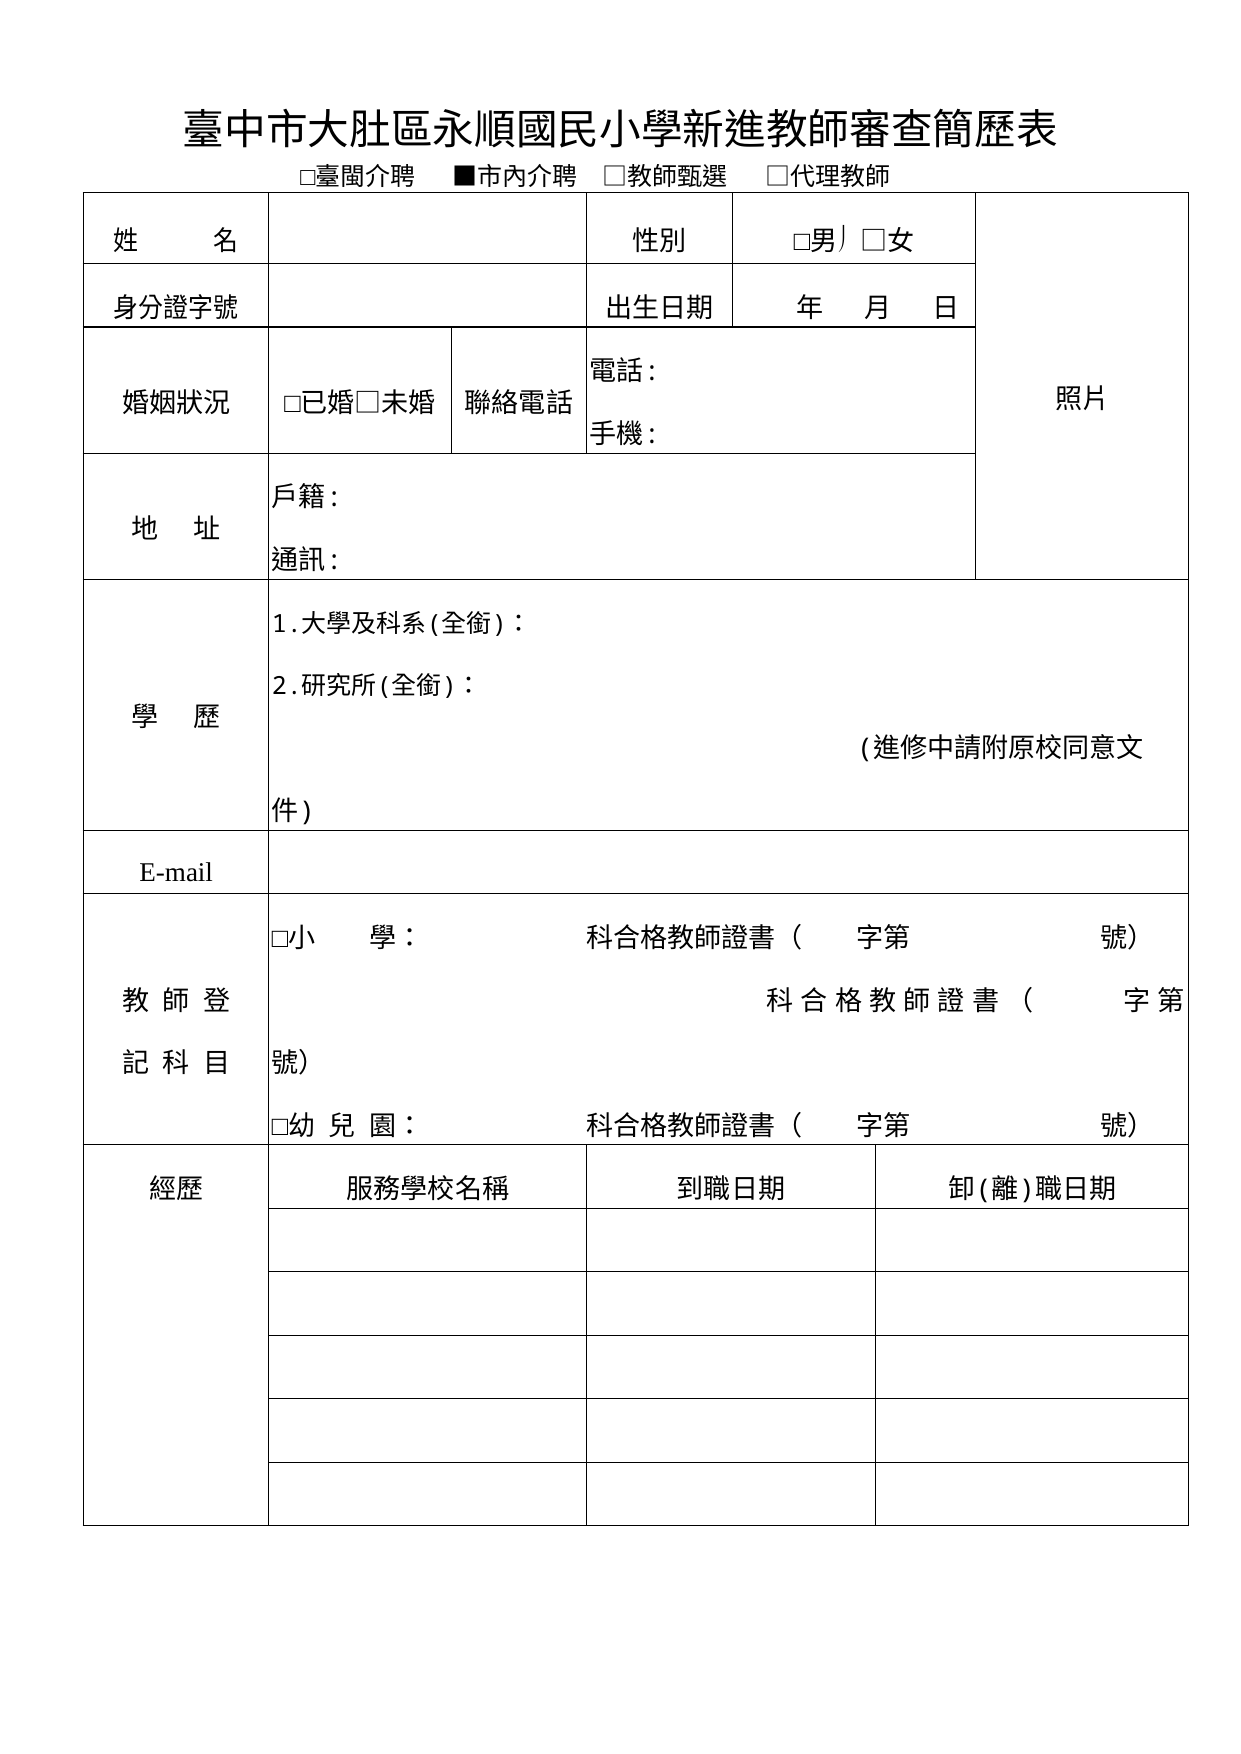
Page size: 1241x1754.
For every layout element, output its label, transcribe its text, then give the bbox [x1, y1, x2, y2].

table_header 性別 [587, 193, 732, 263]
table_header 姓 名 [84, 193, 268, 263]
text 臺中市大肚區永順國民小學新進教師審查簡歷表 [89, 96, 1152, 156]
table_cell □小 學： 科合格教師證書（ 字第 號） 科合格教師證書（ 字第 號） □幼 兒 園： 科合格教師證書（ 字第 號） [269, 894, 1188, 1144]
table_cell 卸(離)職日期 [876, 1145, 1188, 1208]
table_cell 身分證字號 [84, 264, 268, 326]
table_cell [269, 1463, 586, 1525]
table_cell 經歷 [84, 1145, 268, 1525]
table_cell [876, 1209, 1188, 1271]
table_cell [269, 1399, 586, 1462]
table_cell [269, 831, 1188, 893]
table_cell [587, 1209, 875, 1271]
table_cell [587, 1399, 875, 1462]
table_cell 地址 [84, 454, 268, 578]
table_cell [587, 1463, 875, 1525]
table_cell [876, 1399, 1188, 1462]
table_cell 聯絡電話 [452, 328, 586, 452]
table_cell 婚姻狀況 [84, 328, 268, 452]
table_cell [269, 264, 586, 326]
table_header [269, 193, 586, 263]
table_cell [587, 1336, 875, 1398]
table_header □男 □女 [733, 193, 975, 263]
table_cell [269, 1209, 586, 1271]
table_cell 教 師 登 記 科 目 [84, 894, 268, 1144]
text □臺閩介聘 ■市內介聘 □教師甄選 □代理教師 [89, 156, 1152, 192]
table_cell 服務學校名稱 [269, 1145, 586, 1208]
table_cell 年 月 日 [733, 264, 975, 326]
table_cell [876, 1463, 1188, 1525]
table_cell [587, 1272, 875, 1335]
table_cell 電話: 手機: [587, 328, 975, 452]
table_cell E-mail [84, 831, 268, 893]
table_header 照片 [976, 193, 1188, 578]
table_cell 1.大學及科系(全銜)： 2.研究所(全銜)： (進修中請附原校同意文件) [269, 580, 1188, 829]
table_cell 戶籍: 通訊: [269, 454, 975, 578]
table_cell [876, 1336, 1188, 1398]
table_cell [269, 1272, 586, 1335]
table_cell 到職日期 [587, 1145, 875, 1208]
table_cell □已婚□未婚 [269, 328, 451, 452]
table_cell 學歷 [84, 580, 268, 829]
table_cell [269, 1336, 586, 1398]
table_cell 出生日期 [587, 264, 732, 326]
table_cell [876, 1272, 1188, 1335]
